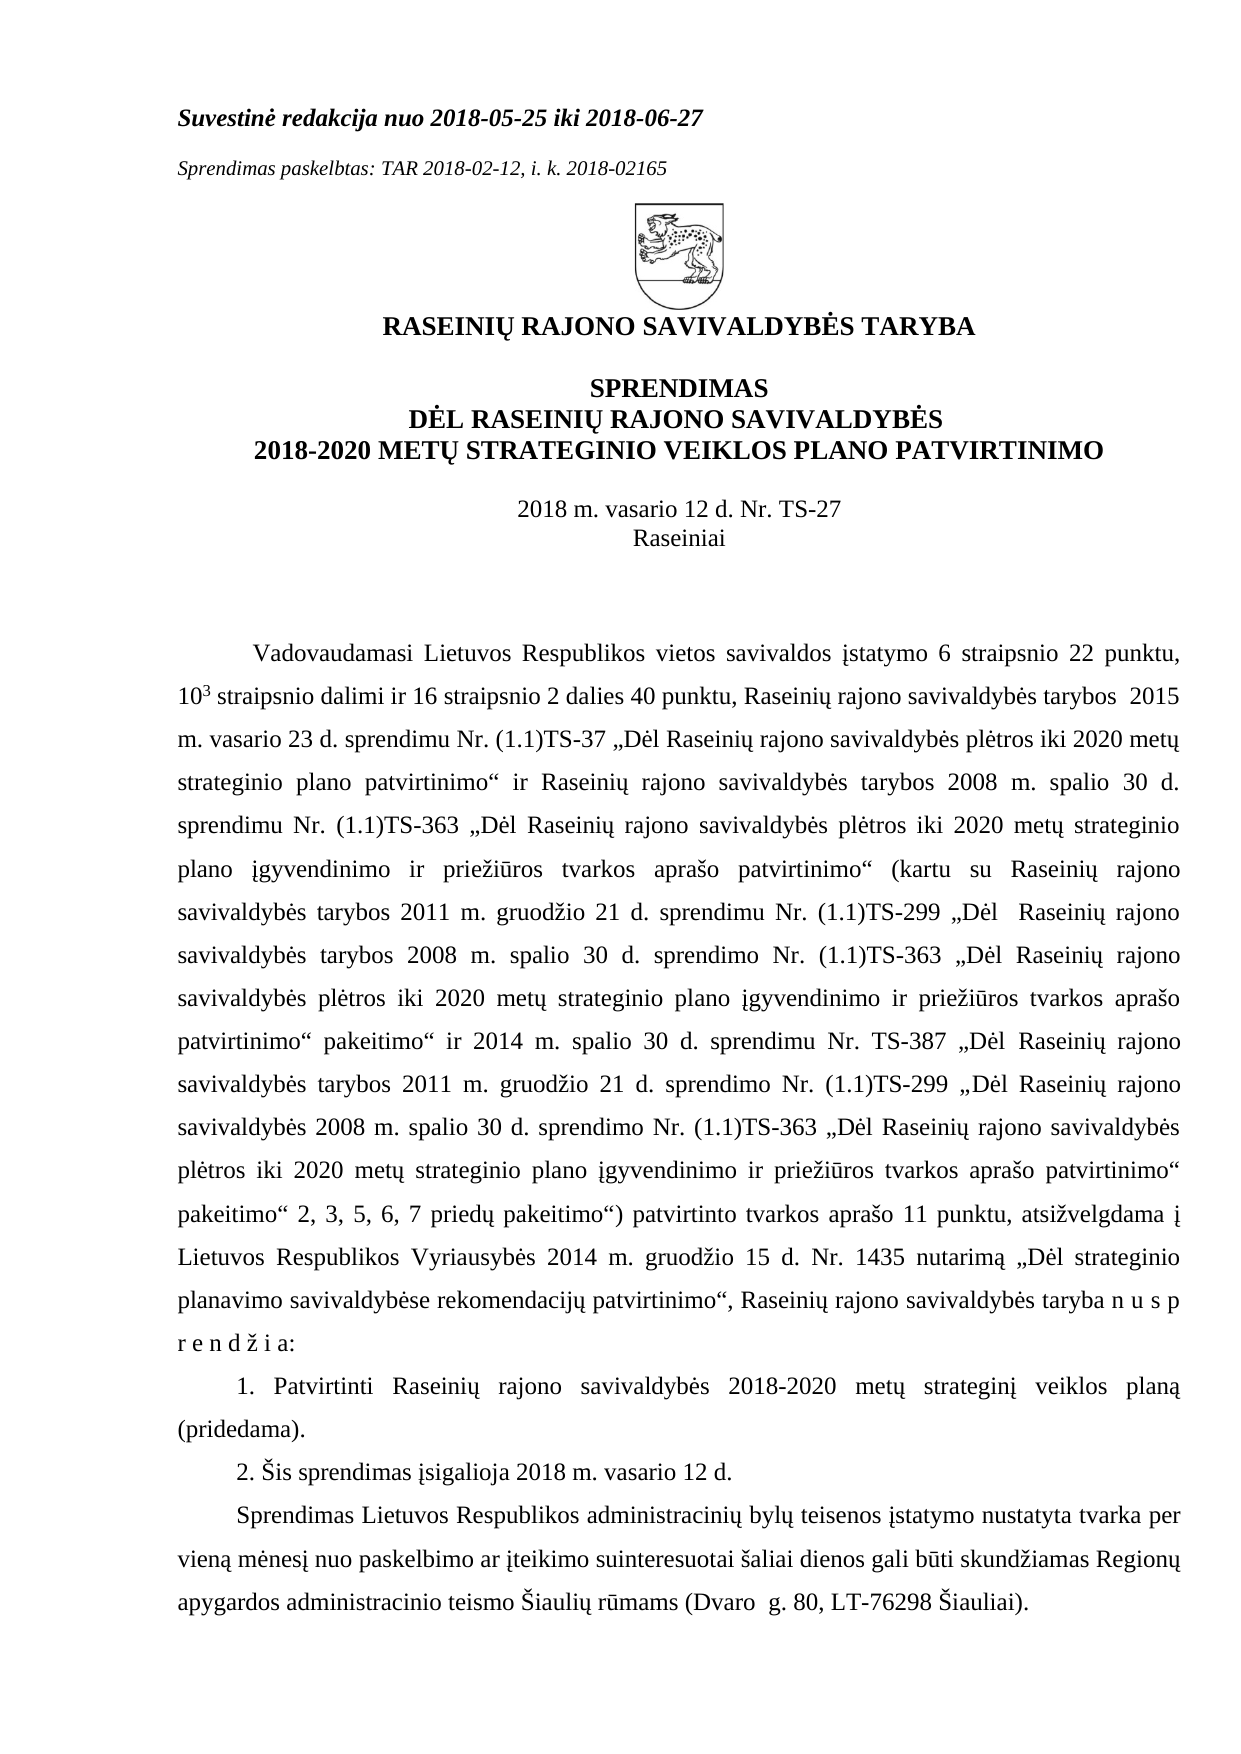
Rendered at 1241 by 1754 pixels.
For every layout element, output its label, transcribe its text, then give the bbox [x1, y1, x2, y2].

text Sprendimas paskelbtas: TAR 2018-02-12, i. k. 2018-02165 [177, 155, 1181, 179]
text SPRENDIMAS [177, 372, 1181, 403]
text DĖL raseinių rajono savivaldybės [177, 403, 1181, 434]
text Suvestinė redakcija nuo 2018-05-25 iki 2018-06-27 [177, 103, 1181, 131]
text 2018 m. vasario 12 d. Nr. TS-27 [177, 494, 1181, 523]
text Vadovaudamasi Lietuvos Respublikos vietos savivaldos įstatymo 6 straipsnio 22 punktu, 103 straipsnio dalimi ir 16 straipsnio 2 dalies 40 punktu, Raseinių rajono savivaldybės tarybos 2015 m. vasario 23 d. sprendimu Nr. (1.1)TS-37 „Dėl Raseinių rajono savivaldybės plėtros iki 2020 metų strateginio plano patvirtinimo“ ir Raseinių rajono savivaldybės tarybos 2008 m. spalio 30 d. sprendimu Nr. (1.1)TS-363 „Dėl Raseinių rajono savivaldybės plėtros iki 2020 metų strateginio plano įgyvendinimo ir priežiūros tvarkos aprašo patvirtinimo“ (kartu su Raseinių rajono savivaldybės tarybos 2011 m. gruodžio 21 d. sprendimu Nr. (1.1)TS-299 „Dėl Raseinių rajono savivaldybės tarybos 2008 m. spalio 30 d. sprendimo Nr. (1.1)TS-363 „Dėl Raseinių rajono savivaldybės plėtros iki 2020 metų strateginio plano įgyvendinimo ir priežiūros tvarkos aprašo patvirtinimo“ pakeitimo“ ir 2014 m. spalio 30 d. sprendimu Nr. TS-387 „Dėl Raseinių rajono savivaldybės tarybos 2011 m. gruodžio 21 d. sprendimo Nr. (1.1)TS-299 „Dėl Raseinių rajono savivaldybės 2008 m. spalio 30 d. sprendimo Nr. (1.1)TS-363 „Dėl Raseinių rajono savivaldybės plėtros iki 2020 metų strateginio plano įgyvendinimo ir priežiūros tvarkos aprašo patvirtinimo“ pakeitimo“ 2, 3, 5, 6, 7 priedų pakeitimo“) patvirtinto tvarkos aprašo 11 punktu, atsižvelgdama į Lietuvos Respublikos Vyriausybės 2014 m. gruodžio 15 d. Nr. 1435 nutarimą „Dėl strateginio planavimo savivaldybėse rekomendacijų patvirtinimo“, Raseinių rajono savivaldybės taryba n u s p r e n d ž i a: [177, 638, 1181, 1357]
text 2. Šis sprendimas įsigalioja 2018 m. vasario 12 d. [177, 1457, 1181, 1486]
text 2018-2020 metų strateginio veiklos plano patvirtinimo [177, 434, 1181, 466]
text RASEINIŲ RAJONO SAVIVALDYBĖS TARYBA [177, 310, 1181, 341]
text Sprendimas Lietuvos Respublikos administracinių bylų teisenos įstatymo nustatyta tvarka per vieną mėnesį nuo paskelbimo ar įteikimo suinteresuotai šaliai dienos gali būti skundžiamas Regionų apygardos administracinio teismo Šiaulių rūmams (Dvaro g. 80, LT-76298 Šiauliai). [177, 1501, 1181, 1616]
text Raseiniai [177, 523, 1181, 552]
text 1. Patvirtinti Raseinių rajono savivaldybės 2018-2020 metų strateginį veiklos planą (pridedama). [177, 1371, 1181, 1443]
